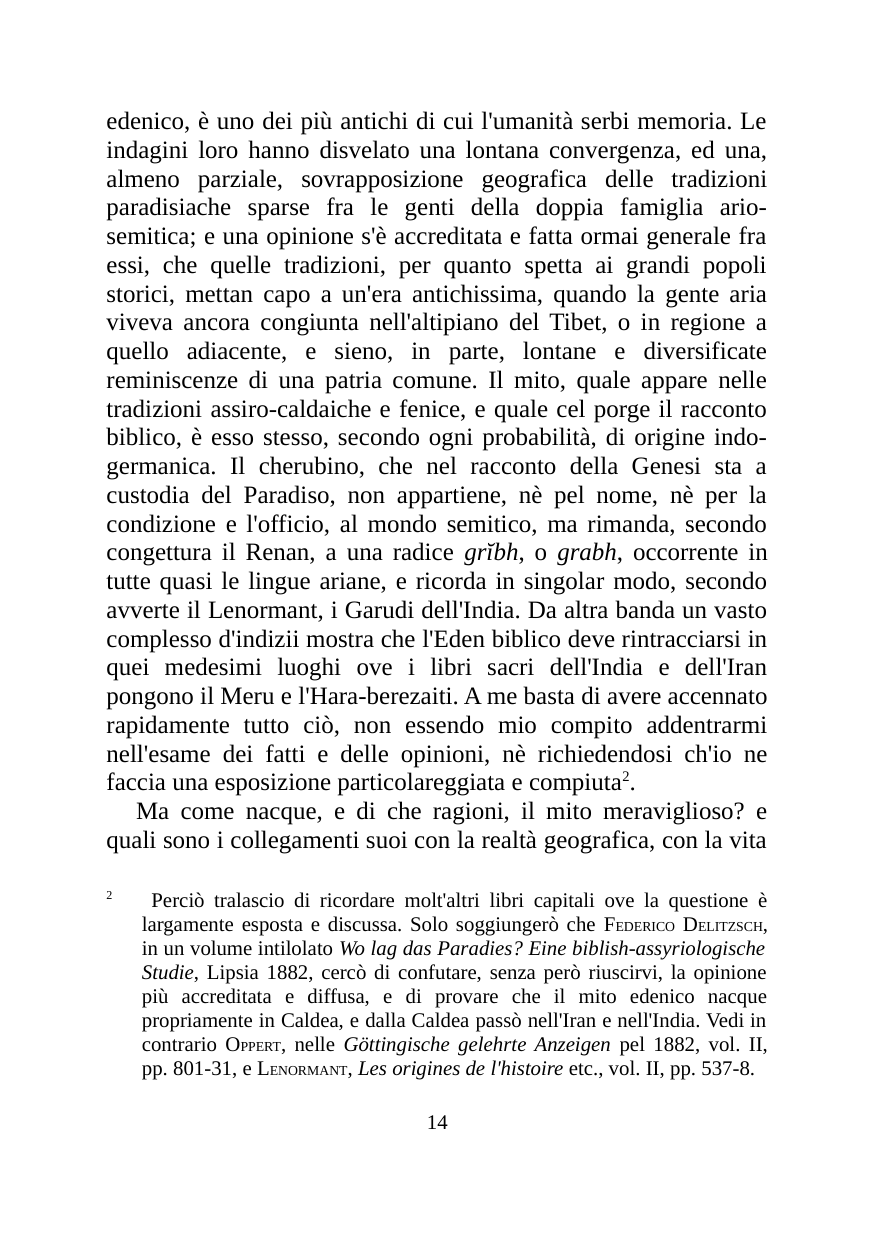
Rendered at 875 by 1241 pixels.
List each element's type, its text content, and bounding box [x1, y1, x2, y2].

text edenico, è uno dei più antichi di cui l'umanità serbi memoria. Le indagini loro hanno disvelato una lontana convergenza, ed una, almeno parziale, sovrapposizione geografica delle tradizioni paradisiache sparse fra le genti della doppia famiglia ario-semitica; e una opinione s'è accreditata e fatta ormai generale fra essi, che quelle tradizioni, per quanto spetta ai grandi popoli storici, mettan capo a un'era antichissima, quando la gente aria viveva ancora congiunta nell'altipiano del Tibet, o in regione a quello adiacente, e sieno, in parte, lontane e diversificate reminiscenze di una patria comune. Il mito, quale appare nelle tradizioni assiro-caldaiche e fenice, e quale cel porge il racconto biblico, è esso stesso, secondo ogni probabilità, di origine indo-germanica. Il cherubino, che nel racconto della Genesi sta a custodia del Paradiso, non appartiene, nè pel nome, nè per la condizione e l'officio, al mondo semitico, ma rimanda, secondo congettura il Renan, a una radice grĭbh, o grabh, occorrente in tutte quasi le lingue ariane, e ricorda in singolar modo, secondo avverte il Lenormant, i Garudi dell'India. Da altra banda un vasto complesso d'indizii mostra che l'Eden biblico deve rintracciarsi in quei medesimi luoghi ove i libri sacri dell'India e dell'Iran pongono il Meru e l'Hara-berezaiti. A me basta di avere accennato rapidamente tutto ciò, non essendo mio compito addentrarmi nell'esame dei fatti e delle opinioni, nè richiedendosi ch'io ne faccia una esposizione particolareggiata e compiuta. [106, 106, 768, 796]
text Perciò tralascio di ricordare molt'altri libri capitali ove la questione è largamente esposta e discussa. Solo soggiungerò che Federico Delitzsch, in un volume intilolato Wo lag das Paradies? Eine biblish-assyriologische Studie, Lipsia 1882, cercò di confutare, senza però riuscirvi, la opinione più accreditata e diffusa, e di provare che il mito edenico nacque propriamente in Caldea, e dalla Caldea passò nell'Iran e nell'India. Vedi in contrario Oppert, nelle Göttingische gelehrte Anzeigen pel 1882, vol. II, pp. 801-31, e Lenormant, Les origines de l'histoire etc., vol. II, pp. 537-8. [106, 888, 768, 1080]
text Ma come nacque, e di che ragioni, il mito meraviglioso? e quali sono i collegamenti suoi con la realtà geografica, con la vita [106, 796, 768, 854]
